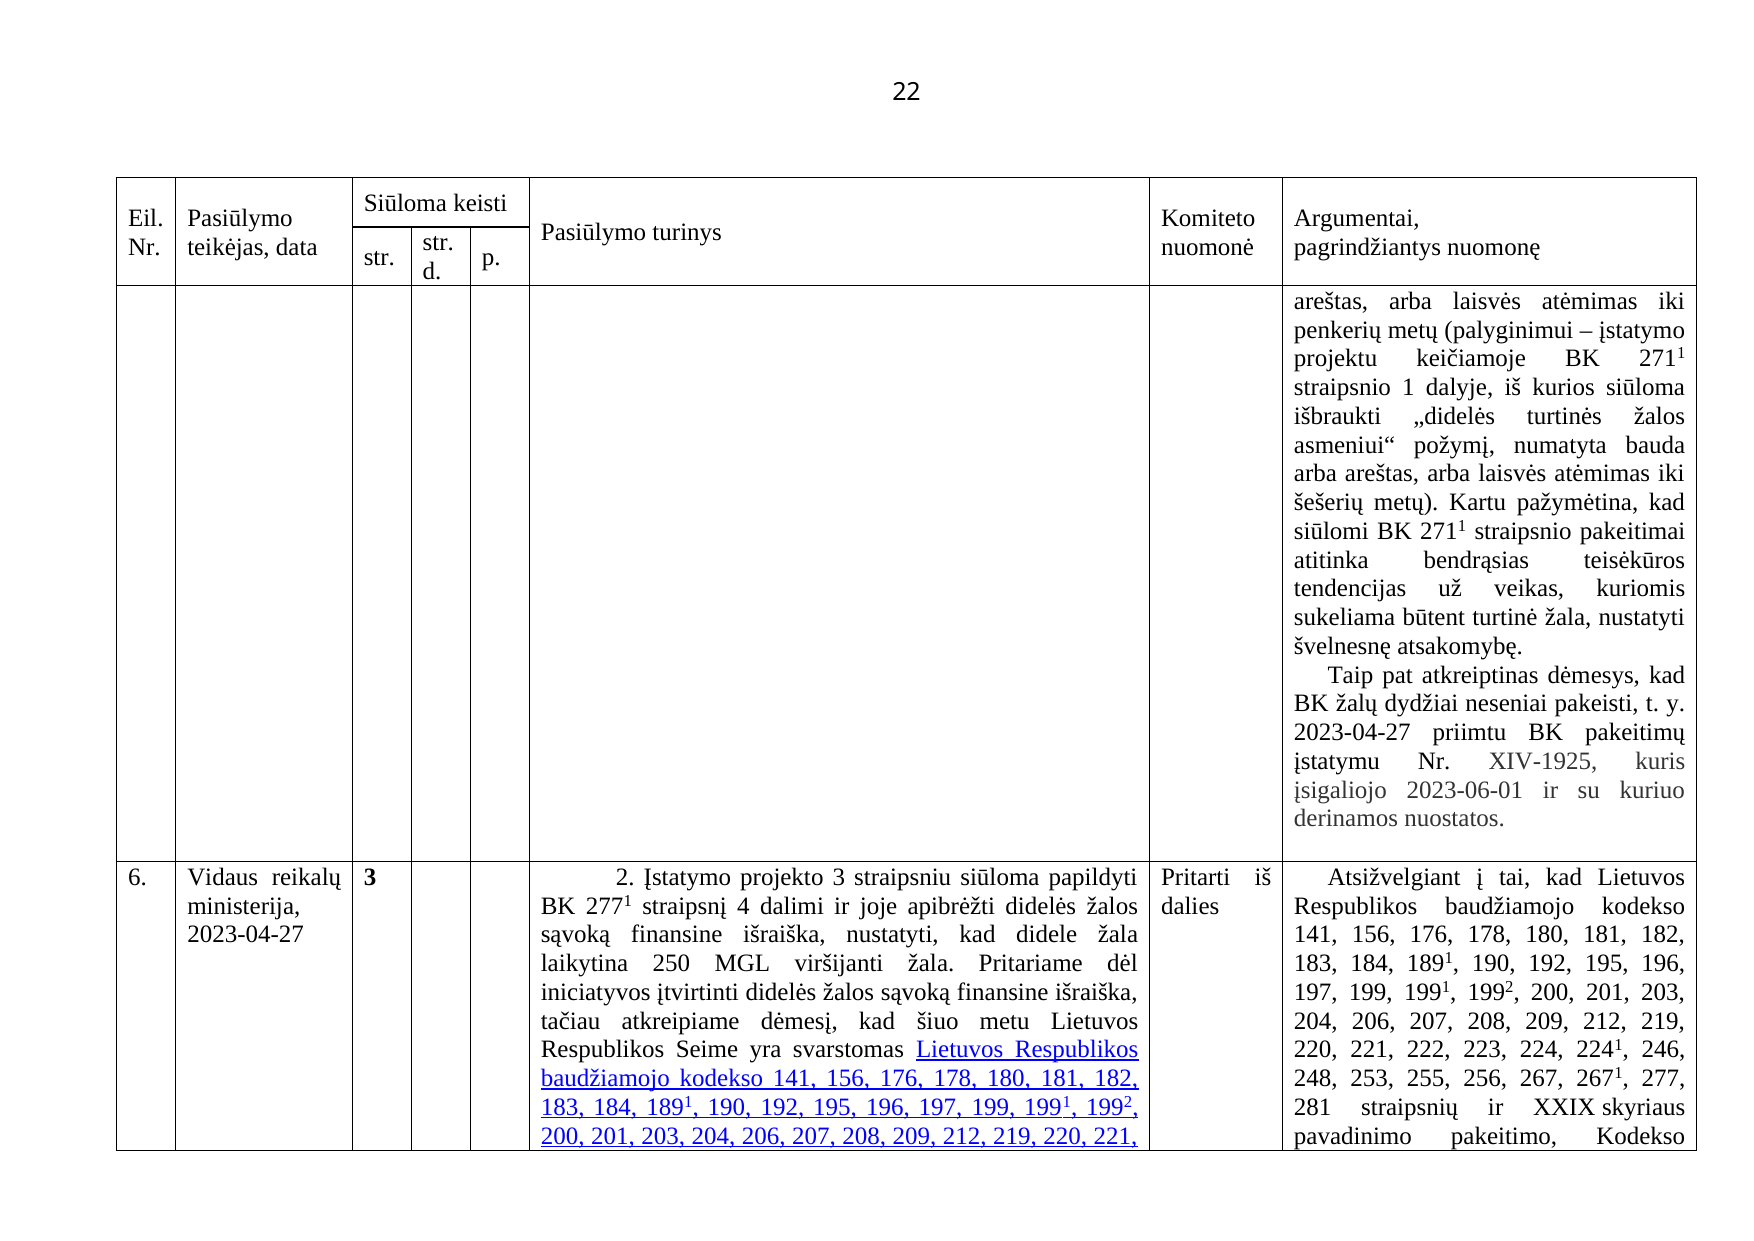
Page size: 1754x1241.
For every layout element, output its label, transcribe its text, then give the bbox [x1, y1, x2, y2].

table_cell Atsižvelgiant į tai, kad Lietuvos Respublikos baudžiamojo kodekso 141, 156, 176, 178, 180, 181, 182, 183, 184, 1891, 190, 192, 195, 196, 197, 199, 1991, 1992, 200, 201, 203, 204, 206, 207, 208, 209, 212, 219, 220, 221, 222, 223, 224, 2241, 246, 248, 253, 255, 256, 267, 2671, 277, 281 straipsnių ir XXIX skyriaus pavadinimo pakeitimo, Kodekso [1283, 862, 1696, 1149]
table_cell 2. Įstatymo projekto 3 straipsniu siūloma papildyti BK 2771 straipsnį 4 dalimi ir joje apibrėžti didelės žalos sąvoką finansine išraiška, nustatyti, kad didele žala laikytina 250 MGL viršijanti žala. Pritariame dėl iniciatyvos įtvirtinti didelės žalos sąvoką finansine išraiška, tačiau atkreipiame dėmesį, kad šiuo metu Lietuvos Respublikos Seime yra svarstomas Lietuvos Respublikos baudžiamojo kodekso 141, 156, 176, 178, 180, 181, 182, 183, 184, 1891, 190, 192, 195, 196, 197, 199, 1991, 1992, 200, 201, 203, 204, 206, 207, 208, 209, 212, 219, 220, 221, [530, 862, 1149, 1149]
table_cell 3 [353, 862, 411, 1149]
table_cell [471, 286, 529, 861]
table_cell [471, 862, 529, 1149]
table_cell Pritarti iš dalies [1150, 862, 1282, 1149]
table_header Pasiūlymo teikėjas, data [176, 178, 352, 285]
table_cell [412, 286, 470, 861]
table_cell [530, 286, 1149, 861]
table_cell [353, 286, 411, 861]
table_cell 6. [117, 862, 175, 1149]
table_cell [117, 286, 175, 861]
table_cell p. [471, 228, 529, 285]
table_cell [176, 286, 352, 861]
table_header Siūloma keisti [353, 178, 529, 226]
table_cell str. [353, 228, 411, 285]
table_cell str. d. [412, 228, 470, 285]
table_header Pasiūlymo turinys [530, 178, 1149, 285]
table_cell Vidaus reikalų ministerija, 2023-04-27 [176, 862, 352, 1149]
table_header Argumentai, pagrindžiantys nuomonę [1283, 178, 1696, 285]
table_cell [1150, 286, 1282, 861]
table_header Komiteto nuomonė [1150, 178, 1282, 285]
table_cell [412, 862, 470, 1149]
table_header Eil. Nr. [117, 178, 175, 285]
table_cell areštas, arba laisvės atėmimas iki penkerių metų (palyginimui – įstatymo projektu keičiamoje BK 2711 straipsnio 1 dalyje, iš kurios siūloma išbraukti „didelės turtinės žalos asmeniui“ požymį, numatyta bauda arba areštas, arba laisvės atėmimas iki šešerių metų). Kartu pažymėtina, kad siūlomi BK 2711 straipsnio pakeitimai atitinka bendrąsias teisėkūros tendencijas už veikas, kuriomis sukeliama būtent turtinė žala, nustatyti švelnesnę atsakomybę. Taip pat atkreiptinas dėmesys, kad BK žalų dydžiai neseniai pakeisti, t. y. 2023-04-27 priimtu BK pakeitimų įstatymu Nr. XIV-1925, kuris įsigaliojo 2023-06-01 ir su kuriuo derinamos nuostatos. [1283, 286, 1696, 861]
